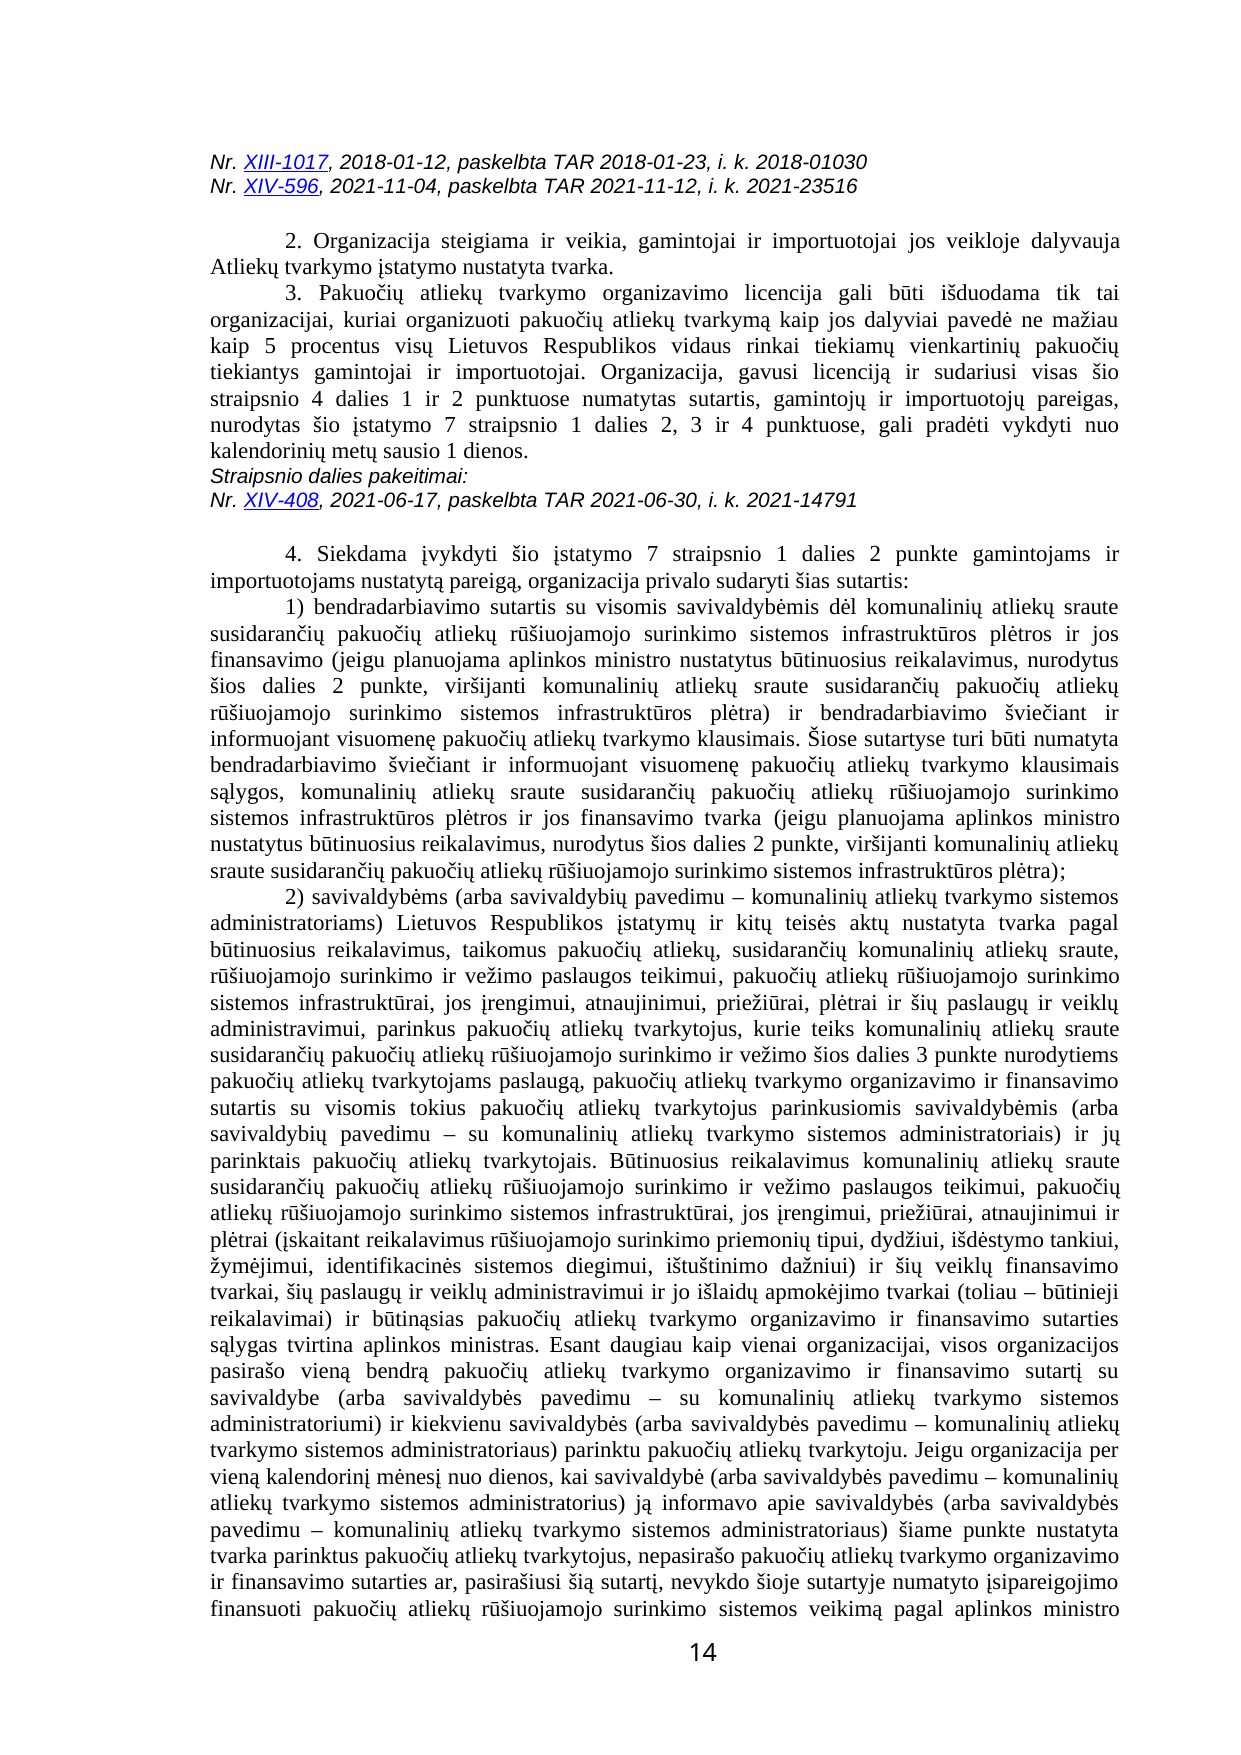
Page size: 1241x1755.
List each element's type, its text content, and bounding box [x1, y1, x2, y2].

text 4. Siekdama įvykdyti šio įstatymo 7 straipsnio 1 dalies 2 punkte gamintojams ir importuotojams nustatytą pareigą, organizacija privalo sudaryti šias sutartis: [210, 541, 1120, 593]
text 3. Pakuočių atliekų tvarkymo organizavimo licencija gali būti išduodama tik tai organizacijai, kuriai organizuoti pakuočių atliekų tvarkymą kaip jos dalyviai pavedė ne mažiau kaip 5 procentus visų Lietuvos Respublikos vidaus rinkai tiekiamų vienkartinių pakuočių tiekiantys gamintojai ir importuotojai. Organizacija, gavusi licenciją ir sudariusi visas šio straipsnio 4 dalies 1 ir 2 punktuose numatytas sutartis, gamintojų ir importuotojų pareigas, nurodytas šio įstatymo 7 straipsnio 1 dalies 2, 3 ir 4 punktuose, gali pradėti vykdyti nuo kalendorinių metų sausio 1 dienos. [210, 279, 1120, 464]
text 2) savivaldybėms (arba savivaldybių pavedimu – komunalinių atliekų tvarkymo sistemos administratoriams) Lietuvos Respublikos įstatymų ir kitų teisės aktų nustatyta tvarka pagal būtinuosius reikalavimus, taikomus pakuočių atliekų, susidarančių komunalinių atliekų sraute, rūšiuojamojo surinkimo ir vežimo paslaugos teikimui, pakuočių atliekų rūšiuojamojo surinkimo sistemos infrastruktūrai, jos įrengimui, atnaujinimui, priežiūrai, plėtrai ir šių paslaugų ir veiklų administravimui, parinkus pakuočių atliekų tvarkytojus, kurie teiks komunalinių atliekų sraute susidarančių pakuočių atliekų rūšiuojamojo surinkimo ir vežimo šios dalies 3 punkte nurodytiems pakuočių atliekų tvarkytojams paslaugą, pakuočių atliekų tvarkymo organizavimo ir finansavimo sutartis su visomis tokius pakuočių atliekų tvarkytojus parinkusiomis savivaldybėmis (arba savivaldybių pavedimu – su komunalinių atliekų tvarkymo sistemos administratoriais) ir jų parinktais pakuočių atliekų tvarkytojais. Būtinuosius reikalavimus komunalinių atliekų sraute susidarančių pakuočių atliekų rūšiuojamojo surinkimo ir vežimo paslaugos teikimui, pakuočių atliekų rūšiuojamojo surinkimo sistemos infrastruktūrai, jos įrengimui, priežiūrai, atnaujinimui ir plėtrai (įskaitant reikalavimus rūšiuojamojo surinkimo priemonių tipui, dydžiui, išdėstymo tankiui, žymėjimui, identifikacinės sistemos diegimui, ištuštinimo dažniui) ir šių veiklų finansavimo tvarkai, šių paslaugų ir veiklų administravimui ir jo išlaidų apmokėjimo tvarkai (toliau – būtinieji reikalavimai) ir būtinąsias pakuočių atliekų tvarkymo organizavimo ir finansavimo sutarties sąlygas tvirtina aplinkos ministras. Esant daugiau kaip vienai organizacijai, visos organizacijos pasirašo vieną bendrą pakuočių atliekų tvarkymo organizavimo ir finansavimo sutartį su savivaldybe (arba savivaldybės pavedimu – su komunalinių atliekų tvarkymo sistemos administratoriumi) ir kiekvienu savivaldybės (arba savivaldybės pavedimu – komunalinių atliekų tvarkymo sistemos administratoriaus) parinktu pakuočių atliekų tvarkytoju. Jeigu organizacija per vieną kalendorinį mėnesį nuo dienos, kai savivaldybė (arba savivaldybės pavedimu – komunalinių atliekų tvarkymo sistemos administratorius) ją informavo apie savivaldybės (arba savivaldybės pavedimu – komunalinių atliekų tvarkymo sistemos administratoriaus) šiame punkte nustatyta tvarka parinktus pakuočių atliekų tvarkytojus, nepasirašo pakuočių atliekų tvarkymo organizavimo ir finansavimo sutarties ar, pasirašiusi šią sutartį, nevykdo šioje sutartyje numatyto įsipareigojimo finansuoti pakuočių atliekų rūšiuojamojo surinkimo sistemos veikimą pagal aplinkos ministro [210, 883, 1120, 1621]
text Nr. XIII-1017, 2018-01-12, paskelbta TAR 2018-01-23, i. k. 2018-01030 [210, 150, 1120, 174]
text Nr. XIV-408, 2021-06-17, paskelbta TAR 2021-06-30, i. k. 2021-14791 [210, 488, 1120, 512]
text Nr. XIV-596, 2021-11-04, paskelbta TAR 2021-11-12, i. k. 2021-23516 [210, 174, 1120, 198]
text 1) bendradarbiavimo sutartis su visomis savivaldybėmis dėl komunalinių atliekų sraute susidarančių pakuočių atliekų rūšiuojamojo surinkimo sistemos infrastruktūros plėtros ir jos finansavimo (jeigu planuojama aplinkos ministro nustatytus būtinuosius reikalavimus, nurodytus šios dalies 2 punkte, viršijanti komunalinių atliekų sraute susidarančių pakuočių atliekų rūšiuojamojo surinkimo sistemos infrastruktūros plėtra) ir bendradarbiavimo šviečiant ir informuojant visuomenę pakuočių atliekų tvarkymo klausimais. Šiose sutartyse turi būti numatyta bendradarbiavimo šviečiant ir informuojant visuomenę pakuočių atliekų tvarkymo klausimais sąlygos, komunalinių atliekų sraute susidarančių pakuočių atliekų rūšiuojamojo surinkimo sistemos infrastruktūros plėtros ir jos finansavimo tvarka (jeigu planuojama aplinkos ministro nustatytus būtinuosius reikalavimus, nurodytus šios dalies 2 punkte, viršijanti komunalinių atliekų sraute susidarančių pakuočių atliekų rūšiuojamojo surinkimo sistemos infrastruktūros plėtra); [210, 593, 1120, 883]
text 2. Organizacija steigiama ir veikia, gamintojai ir importuotojai jos veikloje dalyvauja Atliekų tvarkymo įstatymo nustatyta tvarka. [210, 227, 1120, 279]
text Straipsnio dalies pakeitimai: [210, 464, 1120, 488]
